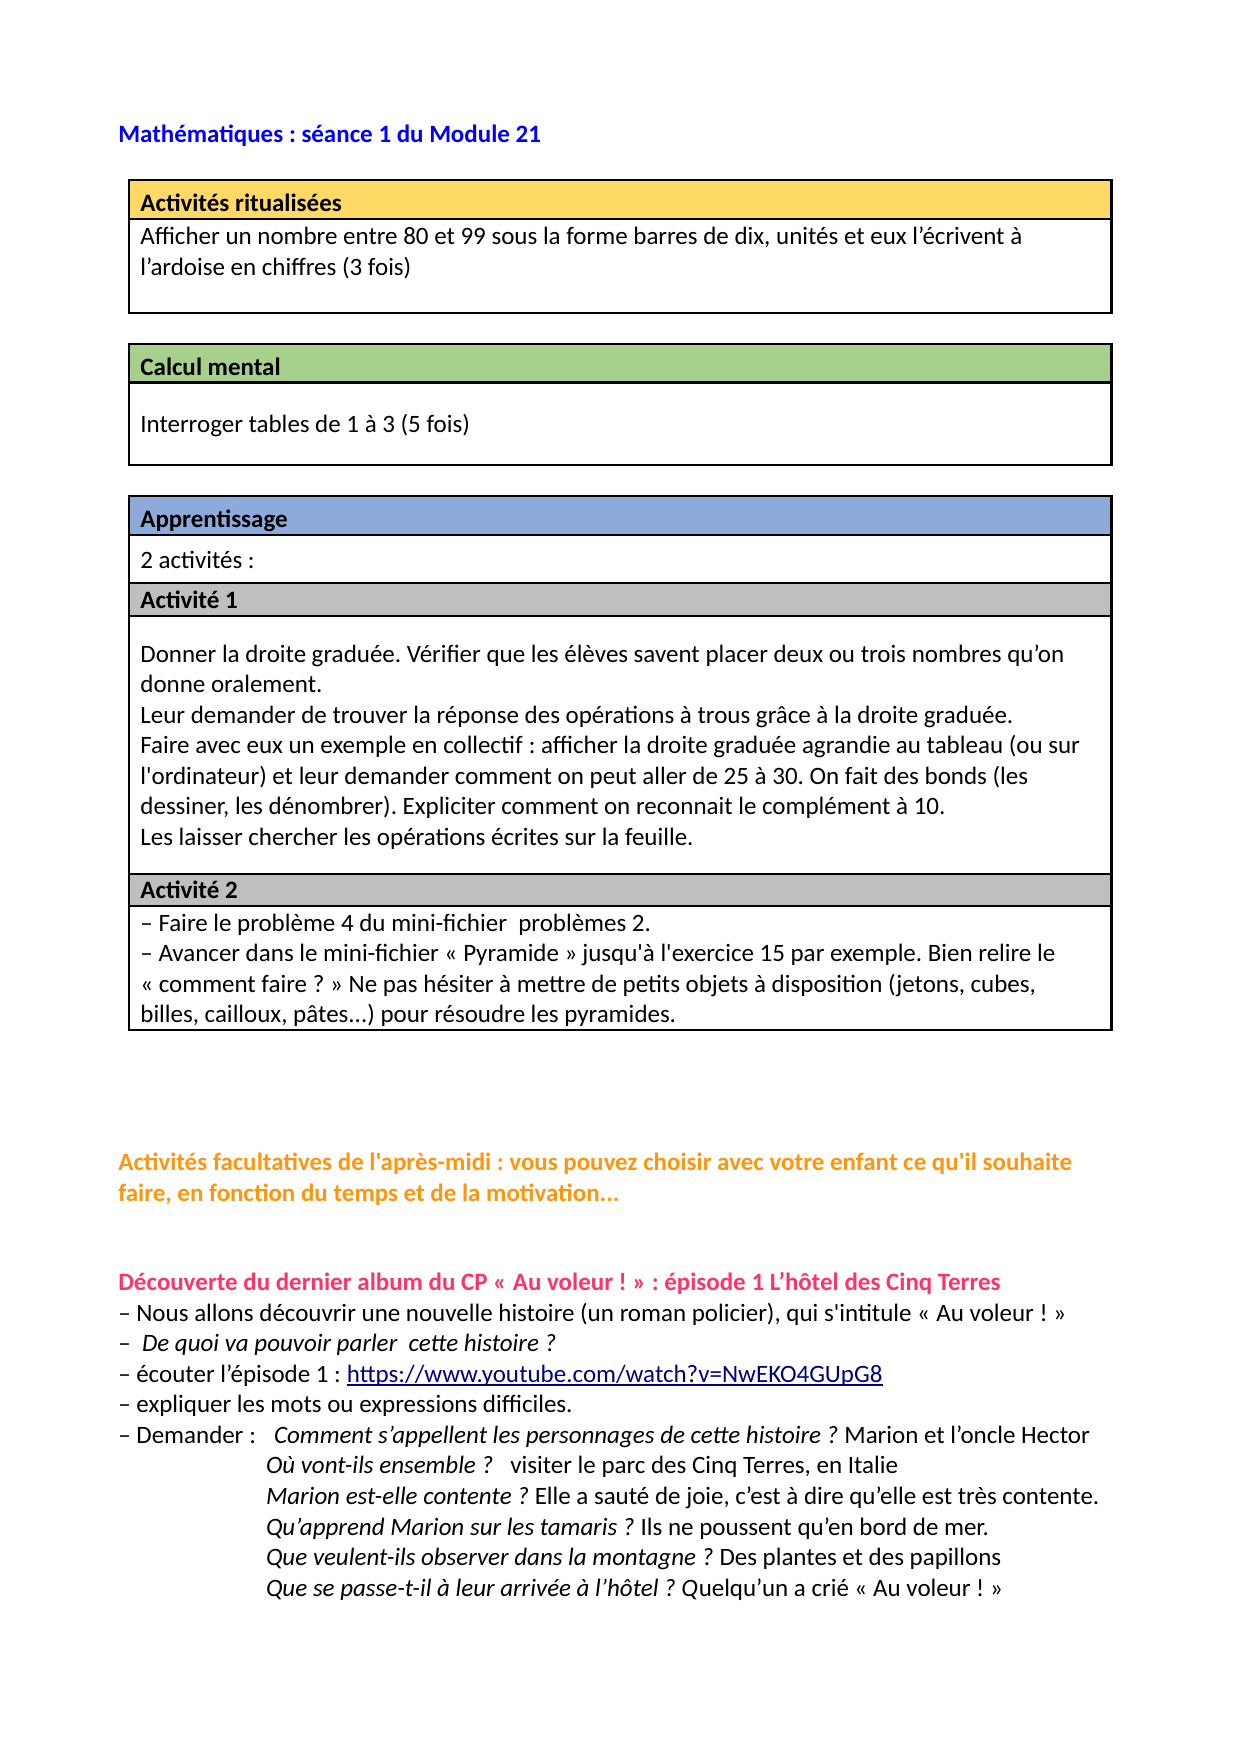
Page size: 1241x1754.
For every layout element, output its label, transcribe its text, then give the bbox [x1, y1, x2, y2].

table_cell Activité 2 [130, 875, 1110, 905]
table_cell – Faire le problème 4 du mini-fichier problèmes 2. – Avancer dans le mini-fichier « Pyramide » jusqu'à l'exercice 15 par exemple. Bien relire le « comment faire ? » Ne pas hésiter à mettre de petits objets à disposition (jetons, cubes, billes, cailloux, pâtes...) pour résoudre les pyramides. [130, 907, 1110, 1029]
text Marion est-elle contente ? Elle a sauté de joie, c’est à dire qu’elle est très contente. [118, 1480, 1122, 1511]
text – expliquer les mots ou expressions difficiles. [118, 1389, 1122, 1419]
text Que veulent-ils observer dans la montagne ? Des plantes et des papillons [118, 1541, 1122, 1572]
table_cell Activité 1 [130, 584, 1110, 615]
text Mathématiques : séance 1 du Module 21 [118, 118, 1122, 149]
table_header Activités ritualisées [130, 181, 1110, 218]
text – Nous allons découvrir une nouvelle histoire (un roman policier), qui s'intitule « Au voleur ! » [118, 1297, 1122, 1328]
text Qu’apprend Marion sur les tamaris ? Ils ne poussent qu’en bord de mer. [118, 1511, 1122, 1541]
text Où vont-ils ensemble ? visiter le parc des Cinq Terres, en Italie [118, 1450, 1122, 1480]
text – Demander : Comment s’appellent les personnages de cette histoire ? Marion et l’oncle Hector [118, 1419, 1122, 1450]
table_cell Donner la droite graduée. Vérifier que les élèves savent placer deux ou trois nombres qu’on donne oralement. Leur demander de trouver la réponse des opérations à trous grâce à la droite graduée. Faire avec eux un exemple en collectif : afficher la droite graduée agrandie au tableau (ou sur l'ordinateur) et leur demander comment on peut aller de 25 à 30. On fait des bonds (les dessiner, les dénombrer). Expliciter comment on reconnait le complément à 10. Les laisser chercher les opérations écrites sur la feuille. [130, 617, 1110, 872]
text Activités facultatives de l'après-midi : vous pouvez choisir avec votre enfant ce qu'il souhaite faire, en fonction du temps et de la motivation... [118, 1146, 1122, 1207]
table_cell Afficher un nombre entre 80 et 99 sous la forme barres de dix, unités et eux l’écrivent à l’ardoise en chiffres (3 fois) [130, 220, 1110, 312]
text Que se passe-t-il à leur arrivée à l’hôtel ? Quelqu’un a crié « Au voleur ! » [118, 1572, 1122, 1602]
text – écouter l’épisode 1 : https://www.youtube.com/watch?v=NwEKO4GUpG8 [118, 1358, 1122, 1389]
table_cell Interroger tables de 1 à 3 (5 fois) [130, 384, 1110, 464]
table_header Calcul mental [130, 345, 1110, 381]
text Découverte du dernier album du CP « Au voleur ! » : épisode 1 L’hôtel des Cinq Terres [118, 1267, 1122, 1297]
table_header Apprentissage [130, 497, 1110, 534]
text – De quoi va pouvoir parler cette histoire ? [118, 1328, 1122, 1358]
table_cell 2 activités : [130, 536, 1110, 582]
